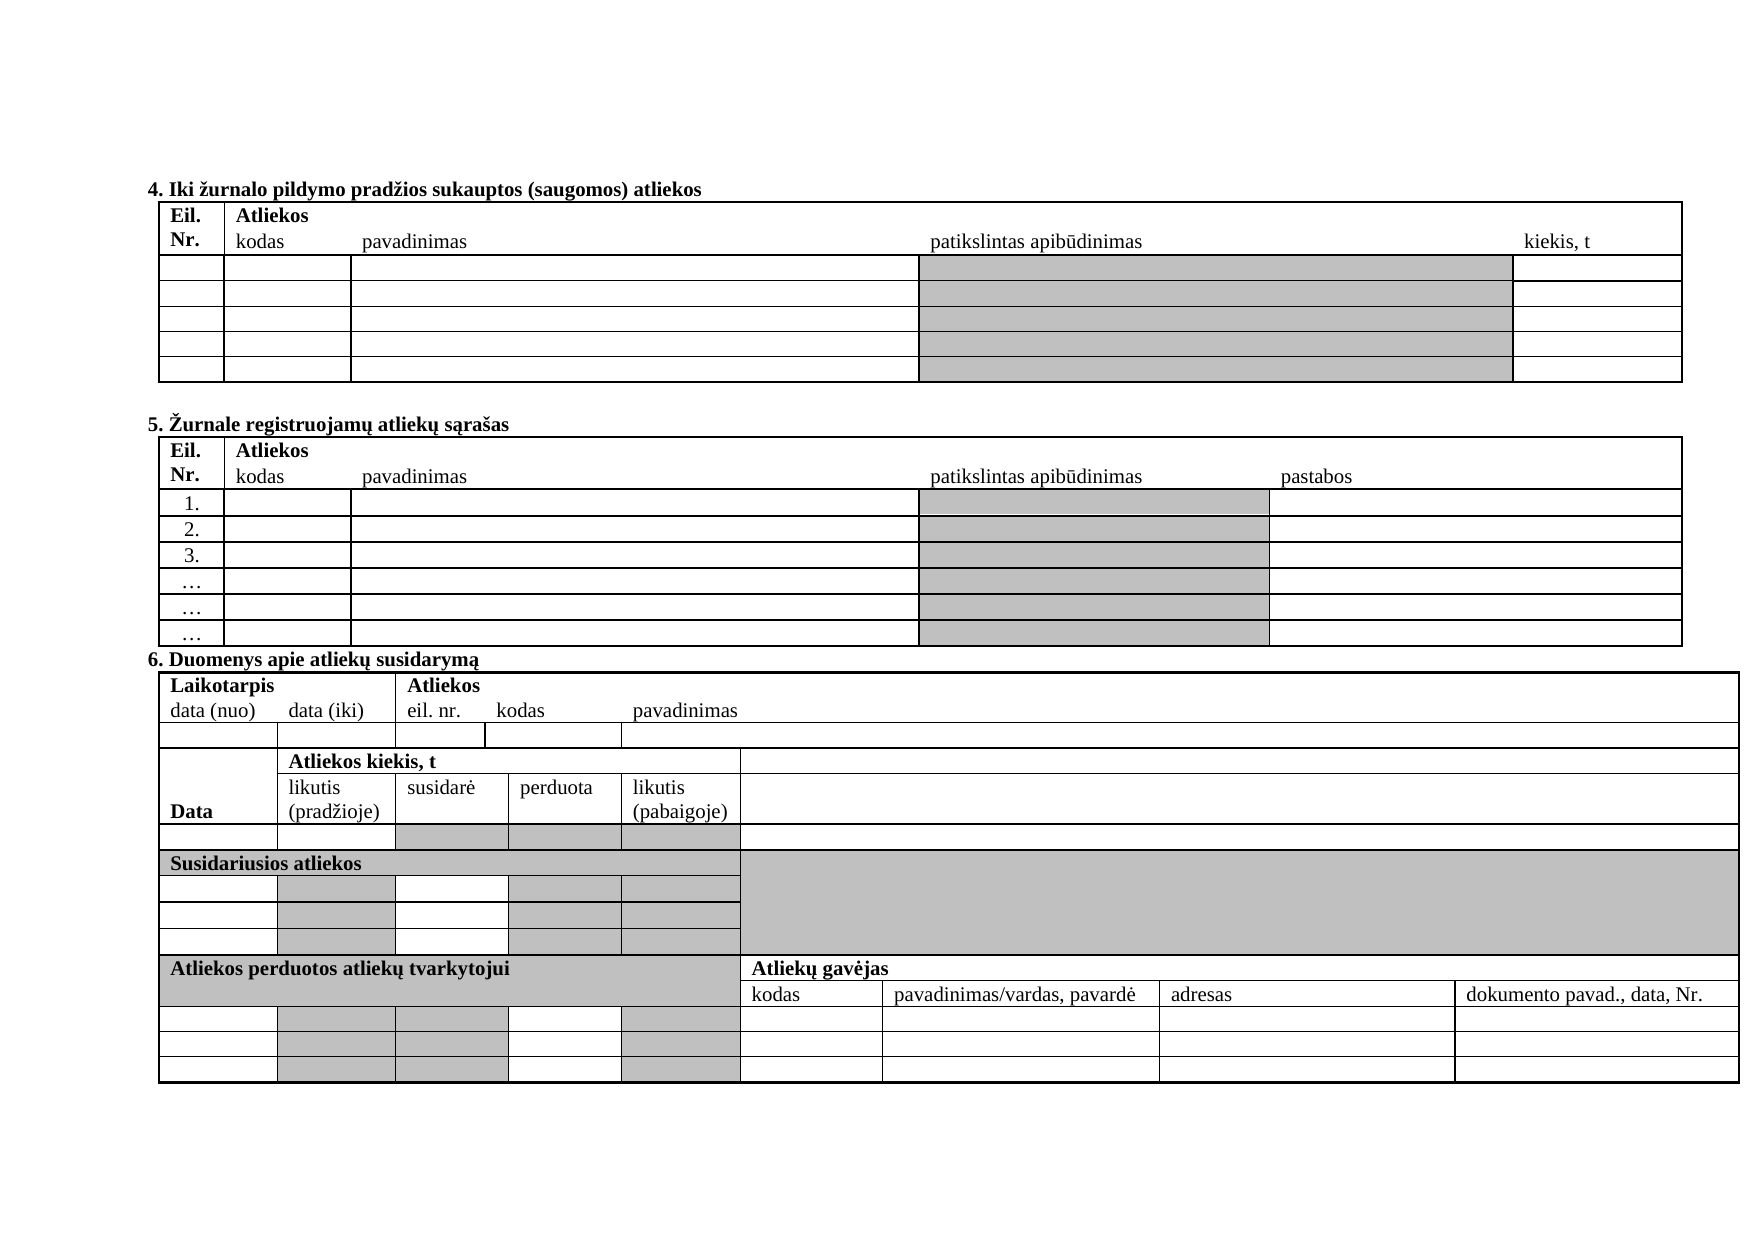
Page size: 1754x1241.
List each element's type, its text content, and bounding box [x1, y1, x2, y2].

table_cell [396, 1057, 508, 1081]
table_cell pavadinimas [351, 462, 919, 488]
table_cell [1514, 256, 1681, 280]
table_cell [1456, 1057, 1738, 1081]
table_cell data (nuo) [160, 698, 277, 722]
table_cell … [160, 621, 223, 645]
table_cell [920, 281, 1512, 306]
table_cell [160, 903, 277, 928]
table_cell [225, 332, 350, 356]
table_cell [160, 723, 277, 747]
table_cell [225, 490, 350, 514]
table_cell [396, 903, 508, 928]
table_cell [278, 929, 395, 954]
table_cell [883, 1057, 1159, 1081]
table_cell [160, 332, 223, 356]
table_cell [622, 1057, 740, 1081]
table_cell [225, 569, 350, 593]
table_cell [920, 621, 1269, 645]
table_cell [509, 1032, 621, 1056]
table_cell [1160, 1032, 1454, 1056]
table_cell [160, 307, 223, 331]
table_header Atliekos [396, 674, 1738, 697]
table_cell [225, 595, 350, 619]
table_cell [509, 929, 621, 954]
table_cell [278, 876, 395, 901]
table_cell [741, 1057, 882, 1081]
table_header [919, 438, 1269, 462]
table_cell [352, 543, 918, 567]
table_cell [1514, 282, 1681, 306]
table_cell [1514, 332, 1681, 356]
table_cell [920, 490, 1269, 514]
table_cell eil. nr. [396, 698, 485, 722]
table_cell kodas [225, 228, 351, 253]
table_cell [509, 876, 621, 901]
table_cell [1270, 490, 1681, 514]
table_cell [396, 1032, 508, 1056]
table_cell Data [160, 749, 277, 823]
table_cell [160, 357, 223, 381]
table_cell [1514, 307, 1681, 331]
table_cell [741, 1032, 882, 1056]
table_cell perduota [509, 774, 621, 823]
table_cell data (iki) [277, 698, 395, 722]
table_cell [1270, 569, 1681, 593]
table_header [1269, 438, 1681, 462]
table_cell adresas [1160, 981, 1454, 1006]
table_cell Atliekos kiekis, t [278, 749, 740, 773]
table_cell [352, 569, 918, 593]
table_cell [160, 281, 223, 306]
table_cell [920, 332, 1512, 356]
table_cell [622, 903, 740, 928]
table_cell kodas [485, 698, 621, 722]
table_cell [352, 256, 918, 280]
table_cell pavadinimas/vardas, pavardė [883, 981, 1159, 1006]
table_cell [622, 1032, 740, 1056]
table_cell [1270, 595, 1681, 619]
table_cell [741, 851, 1738, 954]
table_cell [225, 517, 350, 541]
table_cell kodas [741, 981, 882, 1006]
table_cell [396, 929, 508, 954]
table_cell [278, 1007, 395, 1031]
table_cell likutis (pabaigoje) [622, 774, 740, 823]
table_cell [352, 517, 918, 541]
table_cell [396, 1007, 508, 1031]
table_cell kodas [225, 462, 351, 488]
table_cell pavadinimas [351, 228, 919, 253]
table_cell [920, 517, 1269, 541]
table_cell [396, 825, 508, 849]
table_cell [509, 903, 621, 928]
table_cell [225, 357, 350, 381]
table_cell Susidariusios atliekos [160, 851, 740, 875]
table_cell [352, 621, 918, 645]
text 5. Žurnale registruojamų atliekų sąrašas [148, 412, 1636, 436]
table_cell Atliekų gavėjas [741, 956, 1455, 980]
table_cell [1270, 621, 1681, 645]
table_cell [278, 723, 395, 747]
table_cell [883, 1007, 1159, 1031]
table_header Laikotarpis [160, 674, 395, 697]
table_cell [920, 357, 1512, 381]
table_header [351, 203, 919, 227]
table_cell [352, 307, 918, 331]
table_cell pastabos [1269, 462, 1681, 488]
table_cell [486, 723, 621, 747]
table_cell [1270, 543, 1681, 567]
table_cell [160, 929, 277, 954]
table_cell [883, 1032, 1159, 1056]
table_cell [1456, 1032, 1738, 1056]
table_cell [160, 1057, 277, 1081]
text 4. Iki žurnalo pildymo pradžios sukauptos (saugomos) atliekos [148, 177, 1636, 201]
table_cell [160, 876, 277, 901]
table_cell patikslintas apibūdinimas [919, 228, 1513, 253]
table_header Eil. Nr. [160, 203, 224, 253]
table_cell [622, 723, 1738, 747]
table_cell [741, 825, 1738, 849]
table_cell [1455, 956, 1738, 980]
table_cell susidarė [396, 774, 508, 823]
table_cell [160, 1007, 277, 1031]
table_cell patikslintas apibūdinimas [919, 462, 1269, 488]
table_header Atliekos [225, 438, 351, 462]
table_cell [741, 1007, 882, 1031]
table_cell [509, 1007, 621, 1031]
table_cell [920, 256, 1512, 280]
table_cell [278, 1057, 395, 1081]
table_cell [622, 1007, 740, 1031]
table_header Eil. Nr. [160, 438, 224, 488]
table_cell [1160, 1007, 1454, 1031]
table_cell [622, 876, 740, 901]
table_cell [160, 256, 223, 280]
table_cell [225, 543, 350, 567]
table_cell [1514, 357, 1681, 381]
table_cell [1160, 1057, 1454, 1081]
table_cell [225, 281, 350, 306]
table_cell [352, 281, 918, 306]
table_cell [160, 825, 277, 849]
table_cell [920, 569, 1269, 593]
table_cell [920, 595, 1269, 619]
table_header [351, 438, 919, 462]
table_cell 1. [160, 490, 223, 514]
table_header Atliekos [225, 203, 351, 227]
table_cell [622, 929, 740, 954]
table_cell [352, 595, 918, 619]
table_cell [352, 357, 918, 381]
table_cell dokumento pavad., data, Nr. [1456, 981, 1738, 1006]
table_cell [278, 903, 395, 928]
table_cell pavadinimas [621, 698, 1738, 722]
table_cell [352, 490, 918, 514]
table_cell [509, 825, 621, 849]
table_cell [352, 332, 918, 356]
table_cell [225, 307, 350, 331]
table_header [919, 203, 1513, 227]
table_cell [396, 723, 484, 747]
table_cell [1270, 517, 1681, 541]
table_cell [920, 543, 1269, 567]
table_header [1513, 203, 1681, 227]
table_cell [1456, 1007, 1738, 1031]
text 6. Duomenys apie atliekų susidarymą [148, 647, 1636, 671]
table_cell [225, 621, 350, 645]
table_cell [160, 1032, 277, 1056]
table_cell [622, 825, 740, 849]
table_cell 3. [160, 543, 223, 567]
table_cell [278, 1032, 395, 1056]
table_cell … [160, 569, 223, 593]
table_cell Atliekos perduotos atliekų tvarkytojui [160, 956, 740, 1006]
table_cell [920, 307, 1512, 331]
table_cell [225, 256, 350, 280]
table_cell [396, 876, 508, 901]
table_cell likutis (pradžioje) [278, 774, 395, 823]
table_cell [509, 1057, 621, 1081]
table_cell 2. [160, 517, 223, 541]
table_cell [278, 825, 395, 849]
table_cell … [160, 595, 223, 619]
table_cell [741, 774, 1738, 823]
table_cell [741, 749, 1738, 773]
table_cell kiekis, t [1513, 228, 1681, 253]
